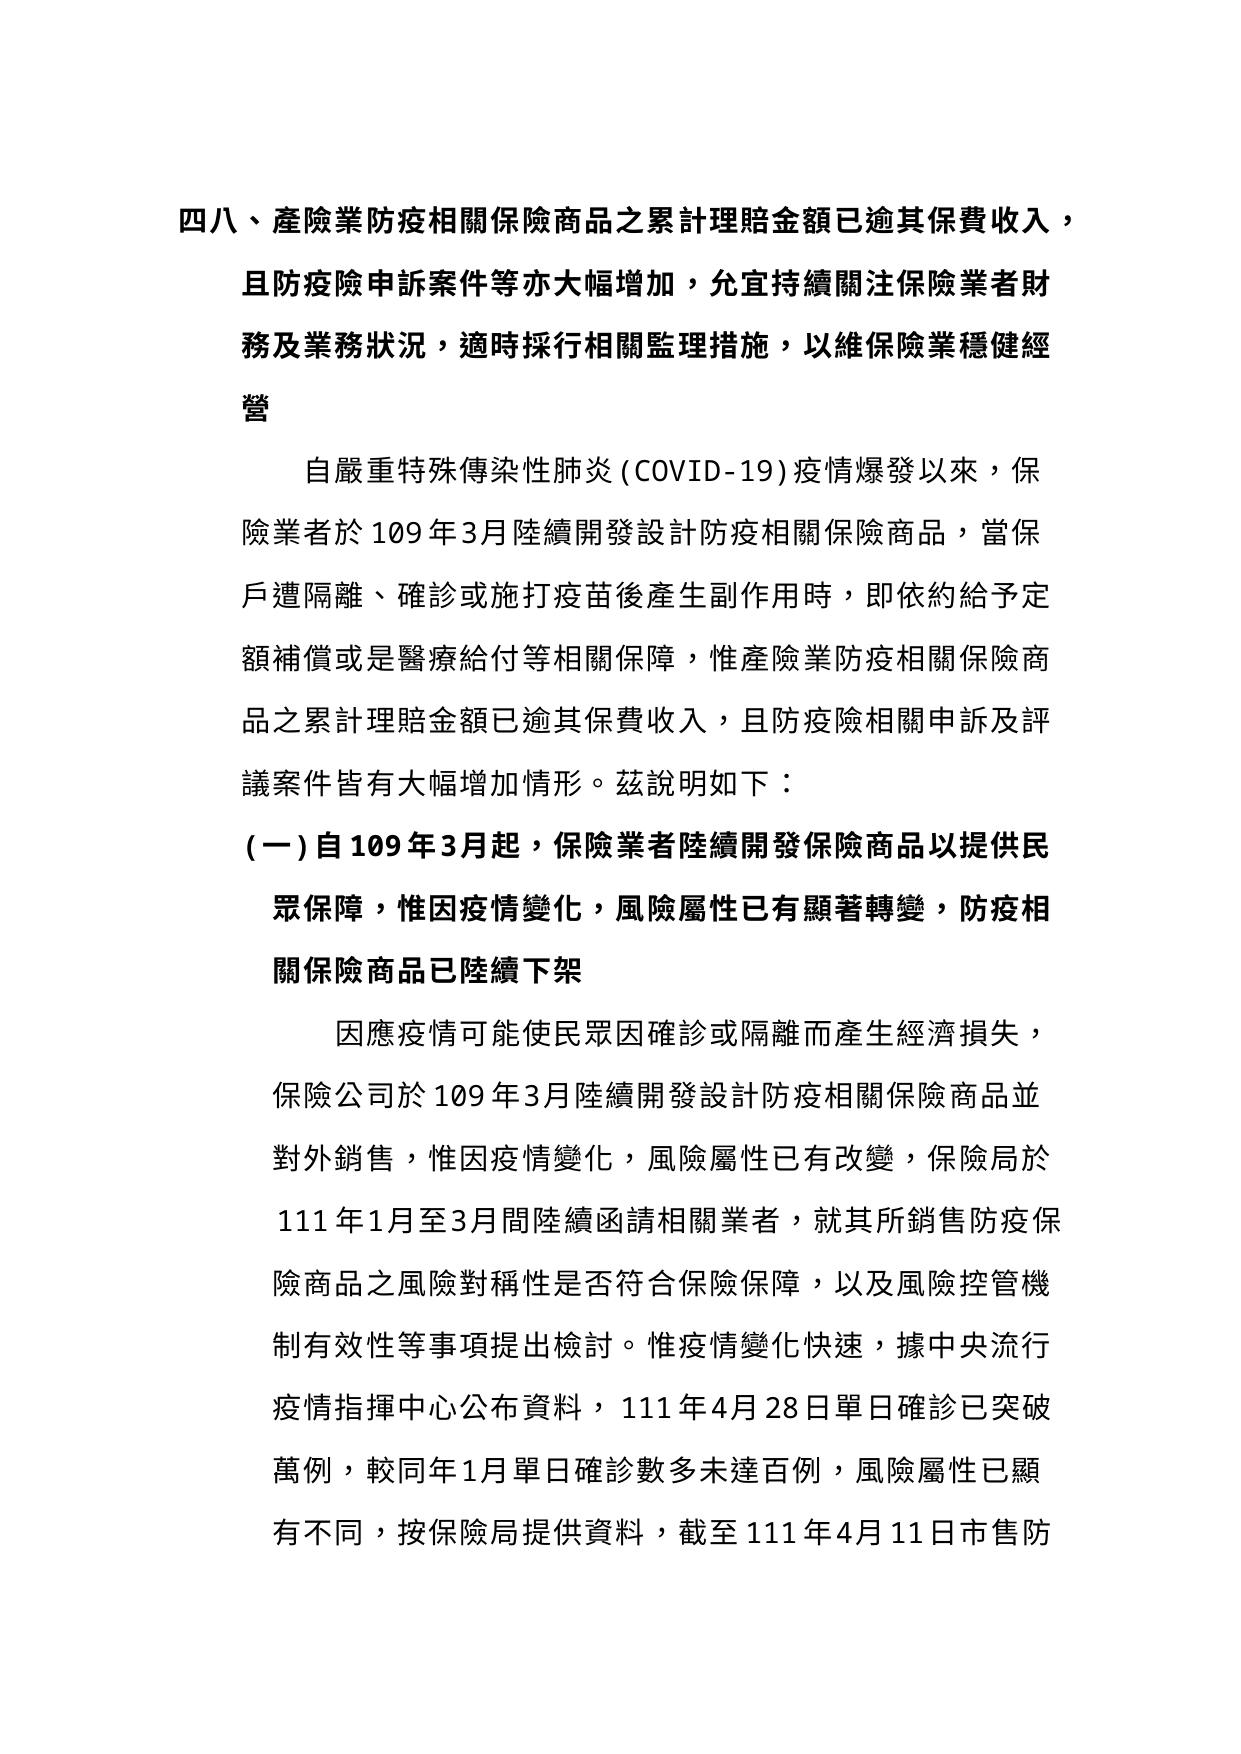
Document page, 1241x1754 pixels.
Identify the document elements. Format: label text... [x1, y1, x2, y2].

text 因應疫情可能使民眾因確診或隔離而產生經濟損失，保險公司於109年3月陸續開發設計防疫相關保險商品並對外銷售，惟因疫情變化，風險屬性已有改變，保險局於111年1月至3月間陸續函請相關業者，就其所銷售防疫保險商品之風險對稱性是否符合保險保障，以及風險控管機制有效性等事項提出檢討。惟疫情變化快速，據中央流行疫情指揮中心公布資料，111年4月28日單日確診已突破萬例，較同年1月單日確診數多未達百例，風險屬性已顯有不同，按保險局提供資料，截至111年4月11日市售防 [266, 990, 1063, 1552]
text 四八、產險業防疫相關保險商品之累計理賠金額已逾其保費收入，且防疫險申訴案件等亦大幅增加，允宜持續關注保險業者財務及業務狀況，適時採行相關監理措施，以維保險業穩健經營 [177, 177, 1063, 427]
text (一)自109年3月起，保險業者陸續開發保險商品以提供民眾保障，惟因疫情變化，風險屬性已有顯著轉變，防疫相關保險商品已陸續下架 [236, 802, 1063, 990]
text 自嚴重特殊傳染性肺炎(COVID-19)疫情爆發以來，保險業者於109年3月陸續開發設計防疫相關保險商品，當保戶遭隔離、確診或施打疫苗後產生副作用時，即依約給予定額補償或是醫療給付等相關保障，惟產險業防疫相關保險商品之累計理賠金額已逾其保費收入，且防疫險相關申訴及評議案件皆有大幅增加情形。茲說明如下： [236, 427, 1063, 802]
